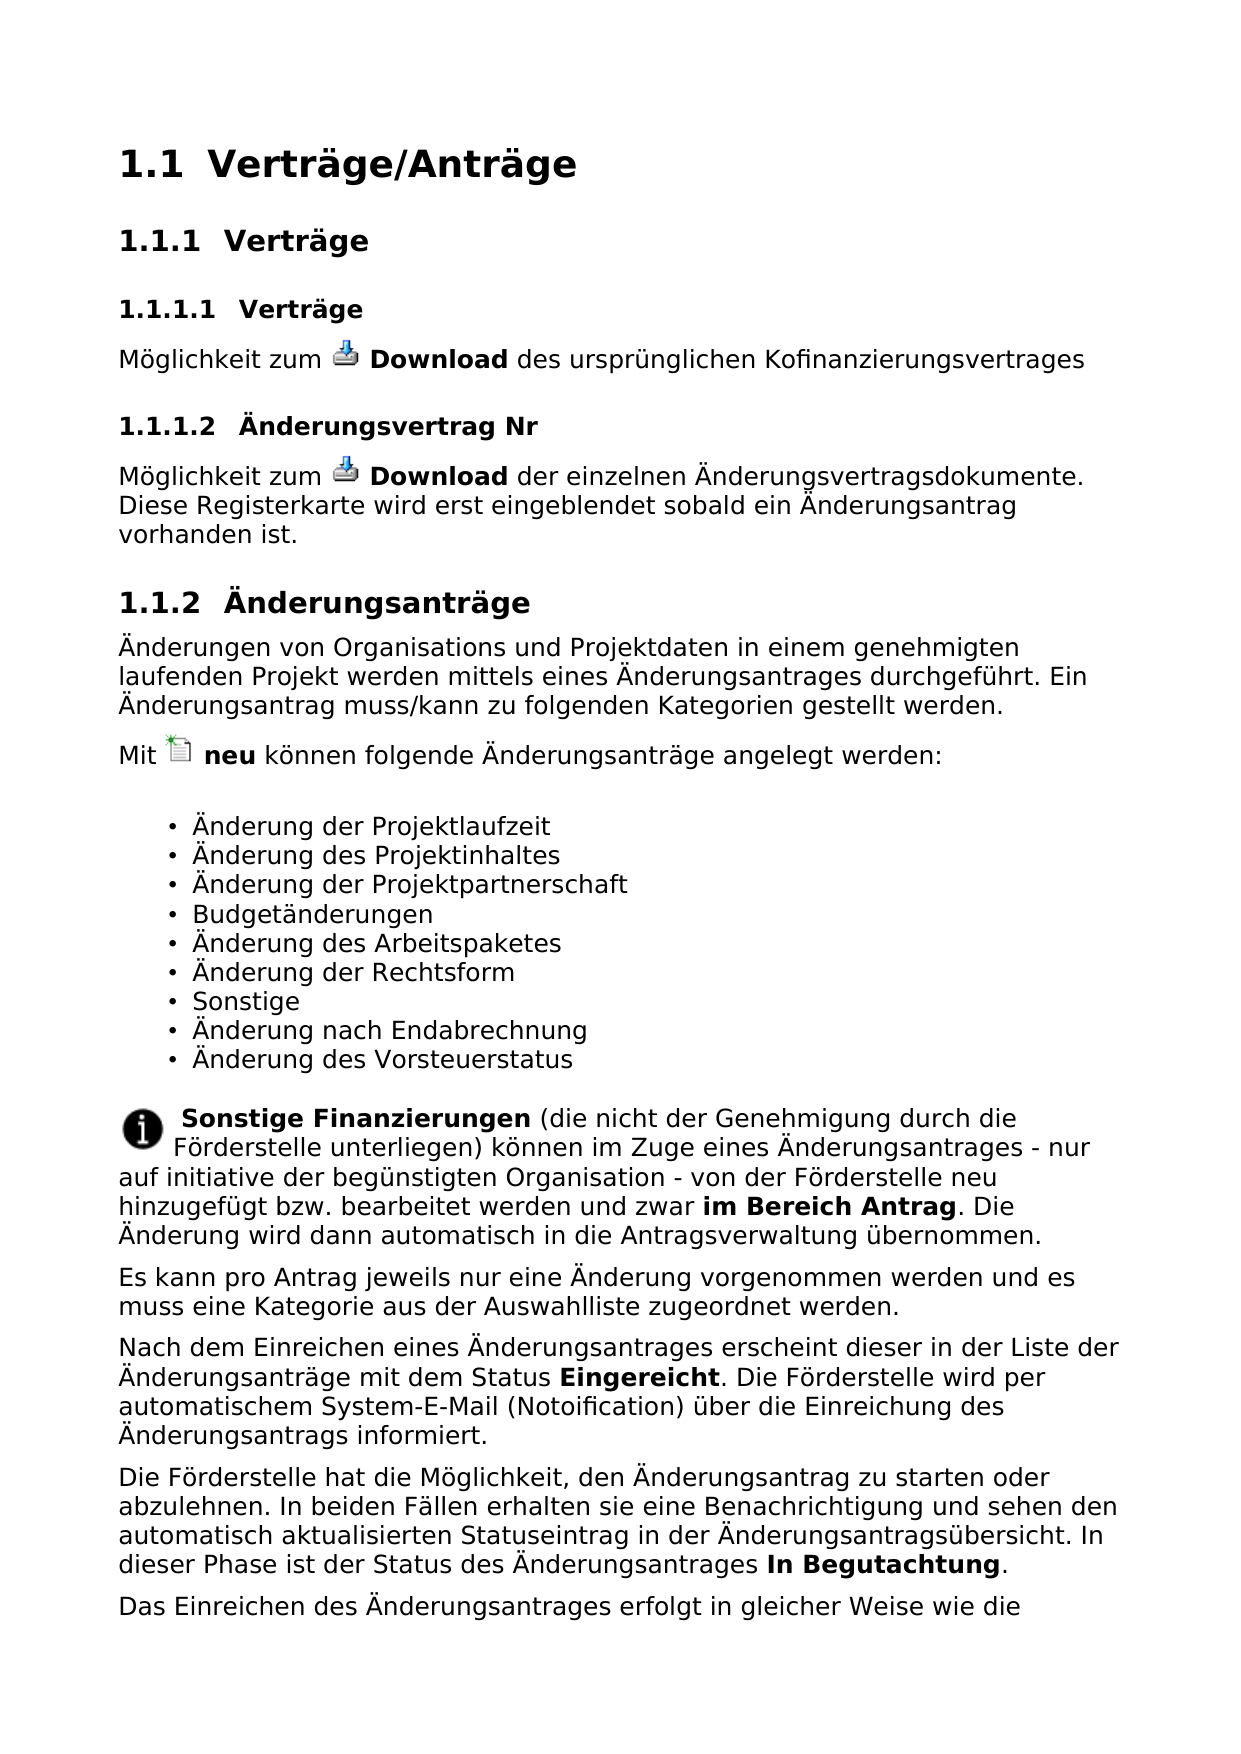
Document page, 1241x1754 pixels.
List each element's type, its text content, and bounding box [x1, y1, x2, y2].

text Mit neu können folgende Änderungsanträge angelegt werden: [118, 733, 1122, 770]
text Es kann pro Antrag jeweils nur eine Änderung vorgenommen werden und es muss eine Kategorie aus der Auswahlliste zugeordnet werden. [118, 1263, 1122, 1321]
list Änderung der Projektlaufzeit [177, 812, 1122, 842]
list Sonstige [177, 987, 1122, 1017]
text Nach dem Einreichen eines Änderungsantrages erscheint dieser in der Liste der Änderungsanträge mit dem Status Eingereicht. Die Förderstelle wird per automatischem System-E-Mail (Notoification) über die Einreichung des Änderungsantrags informiert. [118, 1333, 1122, 1450]
list Änderung der Projektpartnerschaft [177, 871, 1122, 900]
picture [118, 1104, 173, 1161]
text Möglichkeit zum Download der einzelnen Änderungsvertragsdokumente. Diese Registerkarte wird erst eingeblendet sobald ein Änderungsantrag vorhanden ist. [118, 454, 1122, 549]
picture [330, 453, 362, 485]
subtitle Verträge [118, 296, 1122, 325]
subtitle Verträge/Anträge [118, 143, 1122, 187]
list Änderung des Arbeitspaketes [177, 929, 1122, 958]
list Änderung der Rechtsform [177, 958, 1122, 987]
text Änderungen von Organisations und Projektdaten in einem genehmigten laufenden Projekt werden mittels eines Änderungsantrages durchgeführt. Ein Änderungsantrag muss/kann zu folgenden Kategorien gestellt werden. [118, 633, 1122, 721]
subtitle Verträge [118, 224, 1122, 258]
picture [164, 733, 196, 765]
subtitle Änderungsvertrag Nr [118, 412, 1122, 441]
list Budgetänderungen [177, 900, 1122, 929]
list Änderung nach Endabrechnung [177, 1017, 1122, 1046]
picture [330, 337, 362, 369]
text Das Einreichen des Änderungsantrages erfolgt in gleicher Weise wie die [118, 1592, 1122, 1621]
text Sonstige Finanzierungen (die nicht der Genehmigung durch die Förderstelle unterliegen) können im Zuge eines Änderungsantrages - nur auf initiative der begünstigten Organisation - von der Förderstelle neu hinzugefügt bzw. bearbeitet werden und zwar im Bereich Antrag. Die Änderung wird dann automatisch in die Antragsverwaltung übernommen. [118, 1104, 1122, 1250]
text Die Förderstelle hat die Möglichkeit, den Änderungsantrag zu starten oder abzulehnen. In beiden Fällen erhalten sie eine Benachrichtigung und sehen den automatisch aktualisierten Statuseintrag in der Änderungsantragsübersicht. In dieser Phase ist der Status des Änderungsantrages In Begutachtung. [118, 1463, 1122, 1579]
text Möglichkeit zum Download des ursprünglichen Kofinanzierungsvertrages [118, 337, 1122, 374]
subtitle Änderungsanträge [118, 587, 1122, 621]
list Änderung des Vorsteuerstatus [177, 1046, 1122, 1075]
list Änderung des Projektinhaltes [177, 842, 1122, 871]
